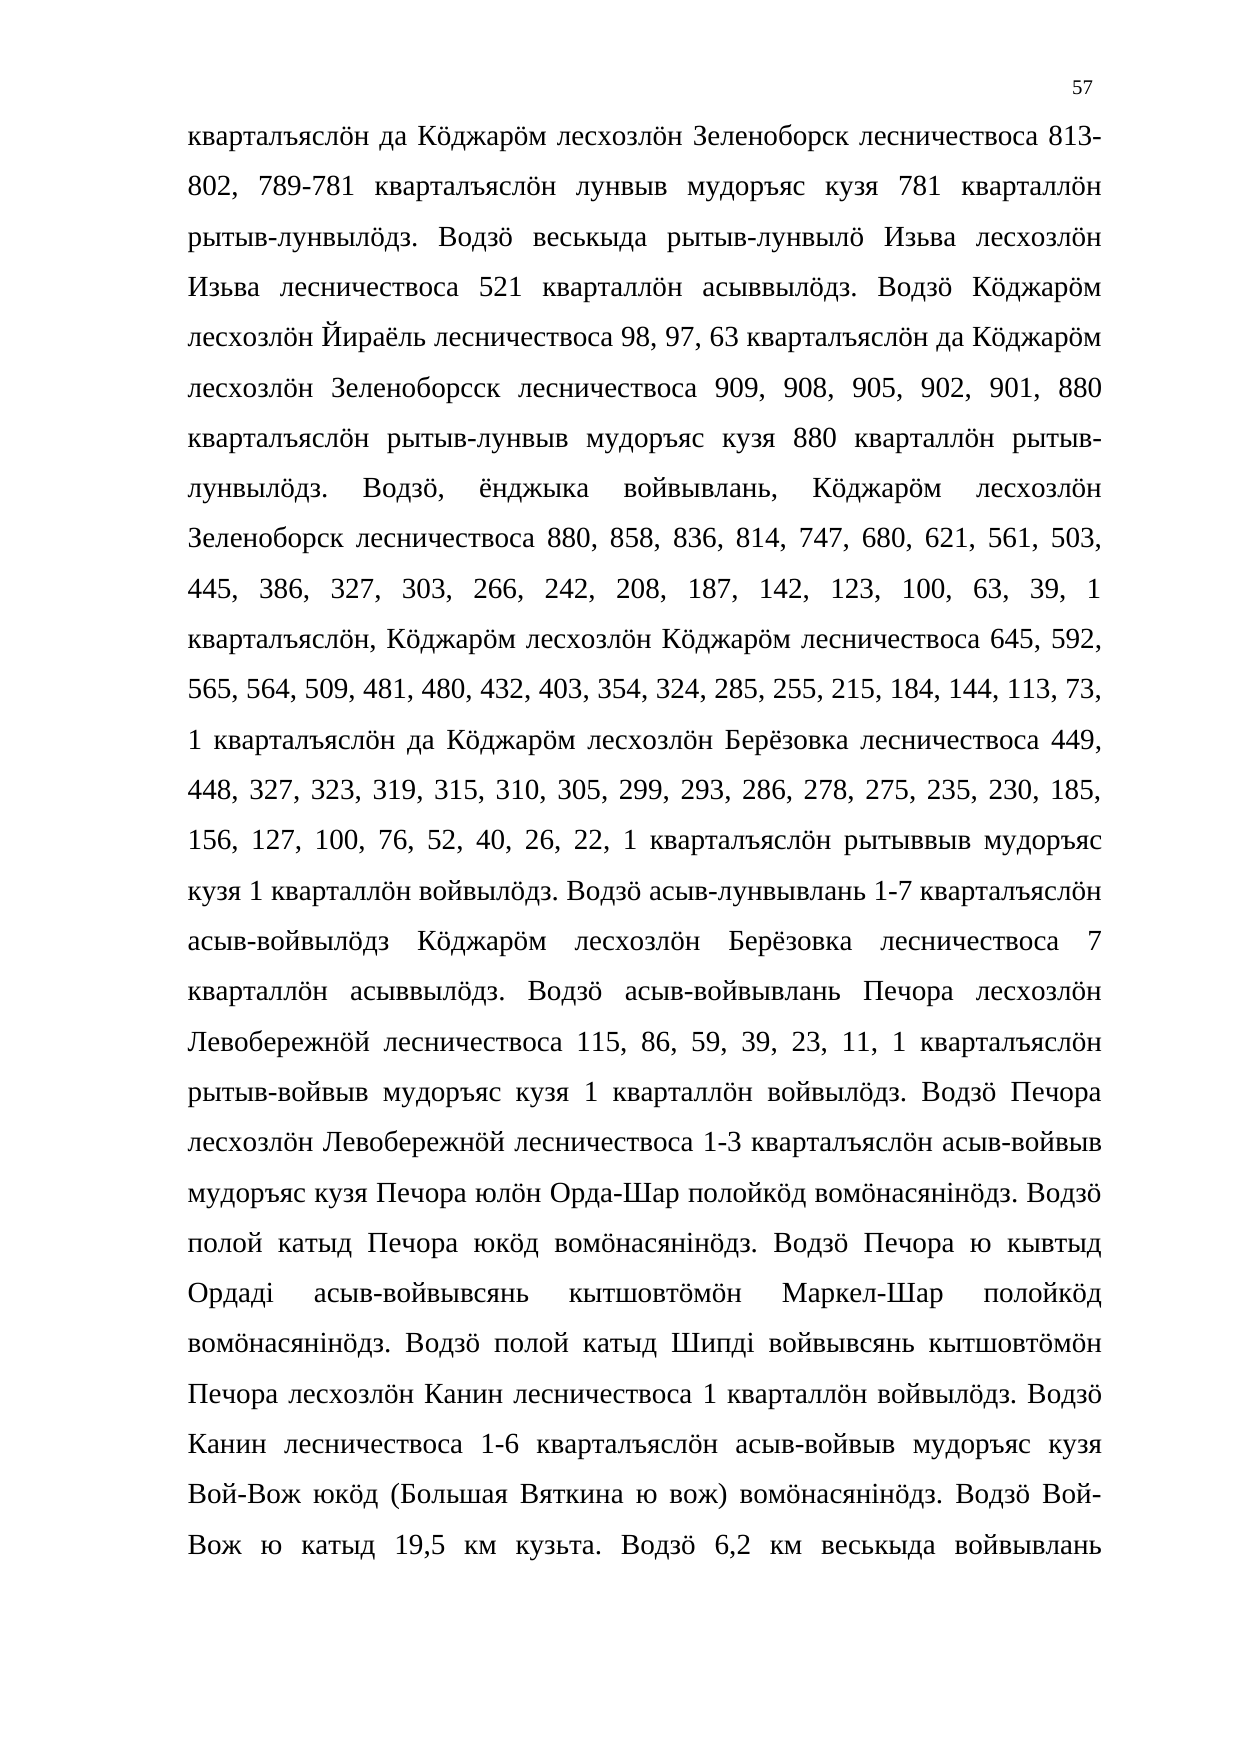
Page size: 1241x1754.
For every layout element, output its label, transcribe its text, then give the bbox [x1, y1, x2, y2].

text кварталъяслöн да Кöджарöм лесхозлöн Зеленоборск лесничествоса 813-802, 789-781 кварталъяслöн лунвыв мудоръяс кузя 781 кварталлöн рытыв-лунвылöдз. Водзö веськыда рытыв-лунвылö Изьва лесхозлöн Изьва лесничествоса 521 кварталлöн асыввылöдз. Водзö Кöджарöм лесхозлöн Йираёль лесничествоса 98, 97, 63 кварталъяслöн да Кöджарöм лесхозлöн Зеленоборсск лесничествоса 909, 908, 905, 902, 901, 880 кварталъяслöн рытыв-лунвыв мудоръяс кузя 880 кварталлöн рытыв-лунвылöдз. Водзö, ёнджыка войвывлань, Кöджарöм лесхозлöн Зеленоборск лесничествоса 880, 858, 836, 814, 747, 680, 621, 561, 503, 445, 386, 327, 303, 266, 242, 208, 187, 142, 123, 100, 63, 39, 1 кварталъяслöн, Кöджарöм лесхозлöн Кöджарöм лесничествоса 645, 592, 565, 564, 509, 481, 480, 432, 403, 354, 324, 285, 255, 215, 184, 144, 113, 73, 1 кварталъяслöн да Кöджарöм лесхозлöн Берёзовка лесничествоса 449, 448, 327, 323, 319, 315, 310, 305, 299, 293, 286, 278, 275, 235, 230, 185, 156, 127, 100, 76, 52, 40, 26, 22, 1 кварталъяслöн рытыввыв мудоръяс кузя 1 кварталлöн войвылöдз. Водзö асыв-лунвывлань 1-7 кварталъяслöн асыв-войвылöдз Кöджарöм лесхозлöн Берёзовка лесничествоса 7 кварталлöн асыввылöдз. Водзö асыв-войвывлань Печора лесхозлöн Левобережнöй лесничествоса 115, 86, 59, 39, 23, 11, 1 кварталъяслöн рытыв-войвыв мудоръяс кузя 1 кварталлöн войвылöдз. Водзö Печора лесхозлöн Левобережнöй лесничествоса 1-3 кварталъяслöн асыв-войвыв мудоръяс кузя Печора юлöн Орда-Шар полойкöд вомöнасянiнöдз. Водзö полой катыд Печора юкöд вомöнасянiнöдз. Водзö Печора ю кывтыд Ордадi асыв-войвывсянь кытшовтöмöн Маркел-Шар полойкöд вомöнасянiнöдз. Водзö полой катыд Шипдi войвывсянь кытшовтöмöн Печора лесхозлöн Канин лесничествоса 1 кварталлöн войвылöдз. Водзö Канин лесничествоса 1-6 кварталъяслöн асыв-войвыв мудоръяс кузя Вой-Вож юкöд (Большая Вяткина ю вож) вомöнасянiнöдз. Водзö Вой-Вож ю катыд 19,5 км кузьта. Водзö 6,2 км веськыда войвывлань [187, 118, 1103, 1560]
